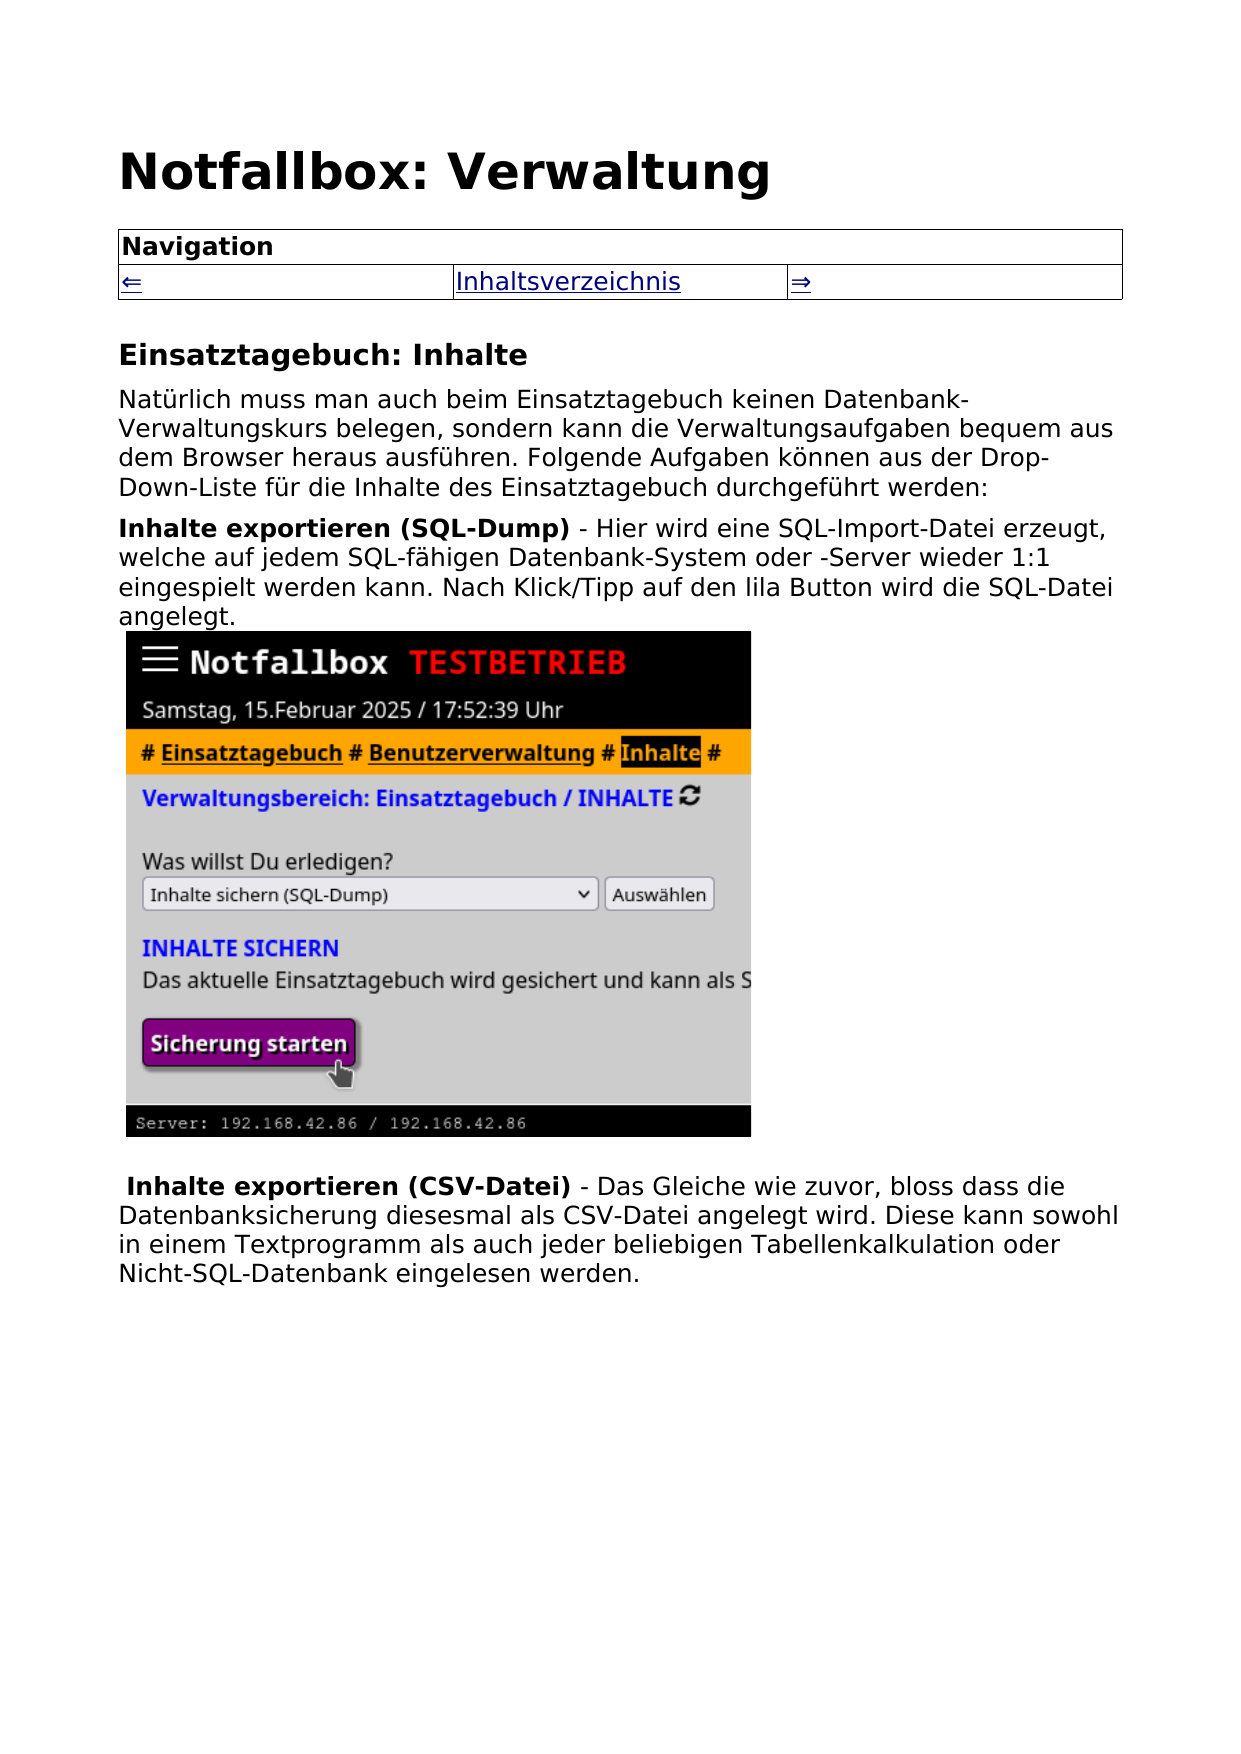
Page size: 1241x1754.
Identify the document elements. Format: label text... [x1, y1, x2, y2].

picture [126, 631, 752, 1137]
text Natürlich muss man auch beim Einsatztagebuch keinen Datenbank-Verwaltungskurs belegen, sondern kann die Verwaltungsaufgaben bequem aus dem Browser heraus ausführen. Folgende Aufgaben können aus der Drop-Down-Liste für die Inhalte des Einsatztagebuch durchgeführt werden: [118, 385, 1122, 502]
subtitle Notfallbox: Verwaltung [118, 143, 1122, 201]
table_cell ⇒ [788, 265, 1122, 299]
table_header Navigation [119, 230, 1122, 264]
subtitle Einsatztagebuch: Inhalte [118, 339, 1122, 373]
table_cell Inhaltsverzeichnis [454, 265, 787, 299]
table_cell ⇐ [119, 265, 453, 299]
text Inhalte exportieren (SQL-Dump) - Hier wird eine SQL-Import-Datei erzeugt, welche auf jedem SQL-fähigen Datenbank-System oder -Server wieder 1:1 eingespielt werden kann. Nach Klick/Tipp auf den lila Button wird die SQL-Datei angelegt. Inhalte exportieren (CSV-Datei) - Das Gleiche wie zuvor, bloss dass die Datenbanksicherung diesesmal als CSV-Datei angelegt wird. Diese kann sowohl in einem Textprogramm als auch jeder beliebigen Tabellenkalkulation oder Nicht-SQL-Datenbank eingelesen werden. [118, 514, 1122, 1288]
